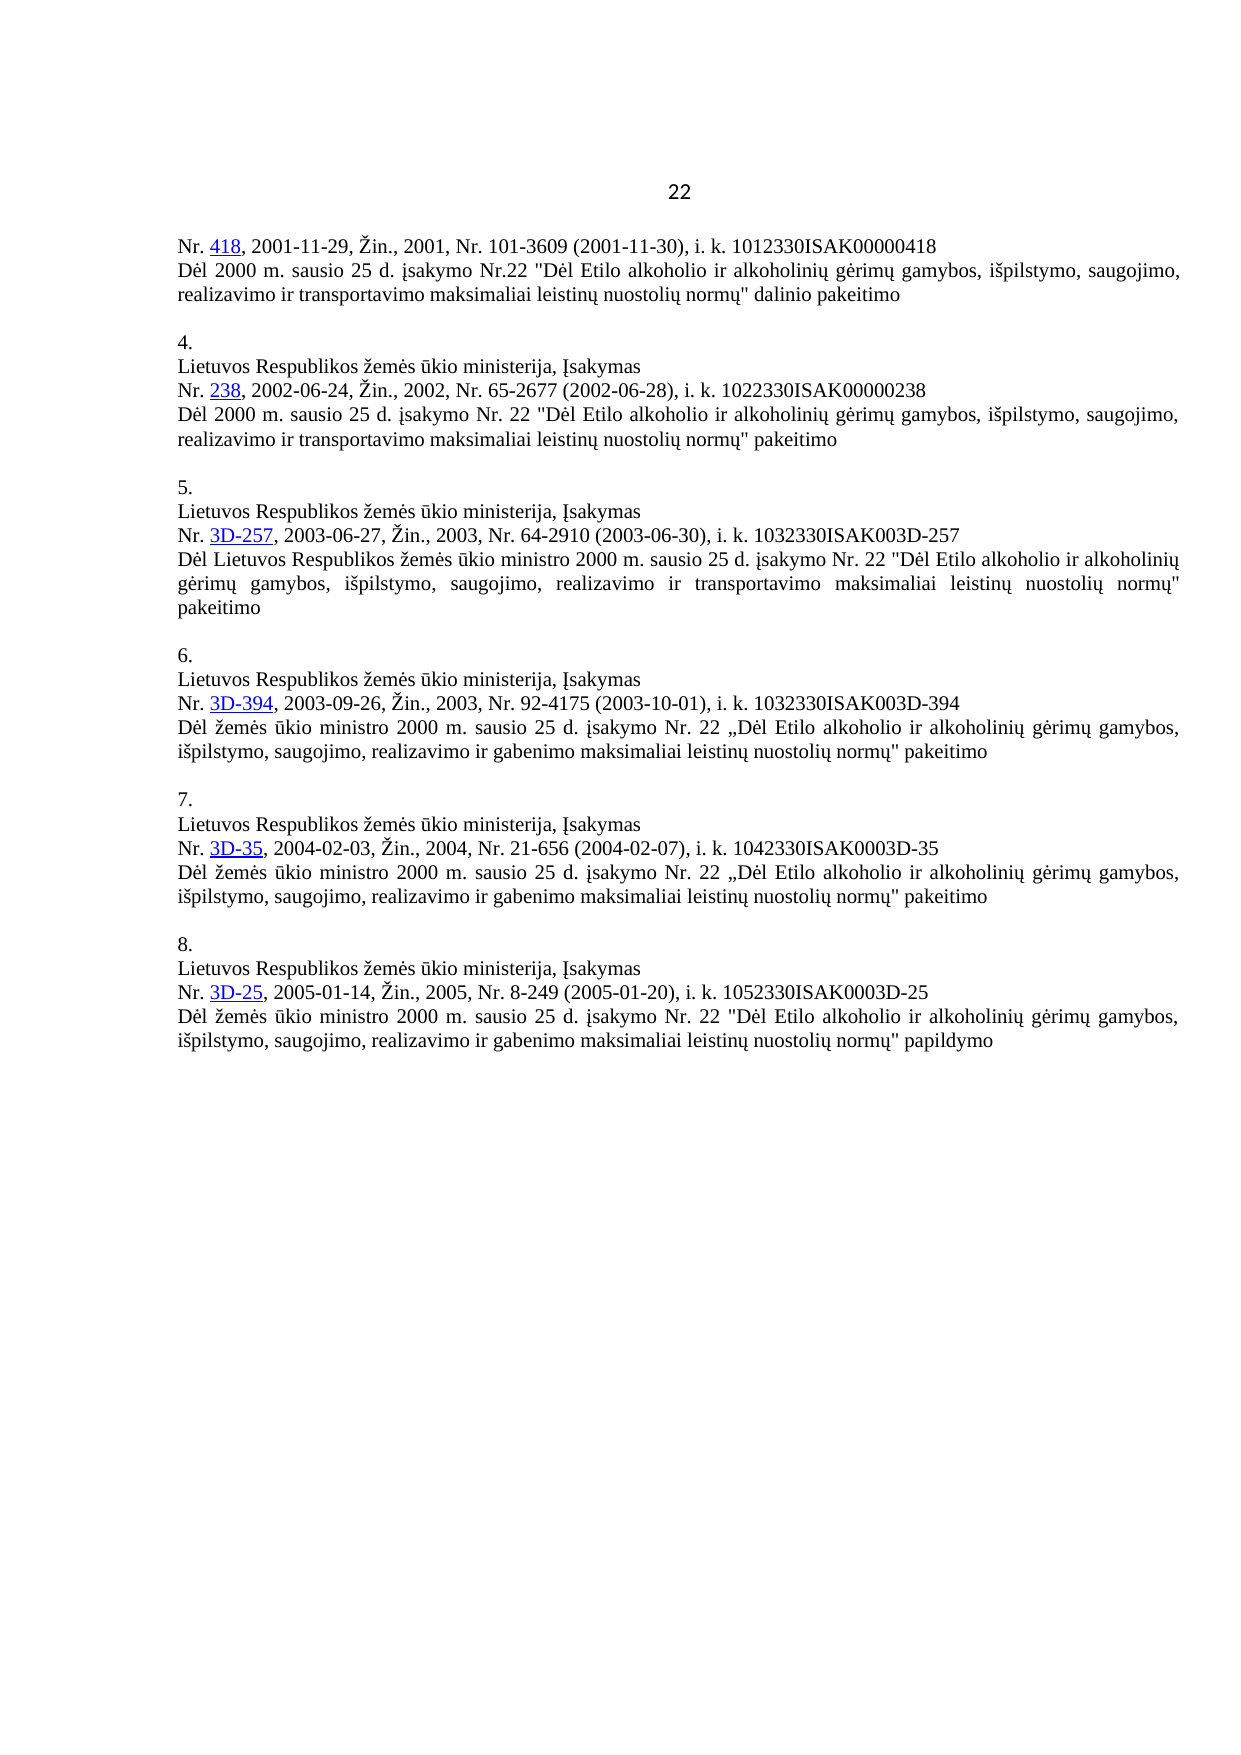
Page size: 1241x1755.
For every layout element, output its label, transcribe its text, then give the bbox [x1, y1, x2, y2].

text Lietuvos Respublikos žemės ūkio ministerija, Įsakymas [177, 354, 1181, 378]
text Lietuvos Respublikos žemės ūkio ministerija, Įsakymas [177, 811, 1181, 836]
text Nr. 3D-25, 2005-01-14, Žin., 2005, Nr. 8-249 (2005-01-20), i. k. 1052330ISAK0003D-25 [177, 980, 1181, 1004]
text Nr. 3D-257, 2003-06-27, Žin., 2003, Nr. 64-2910 (2003-06-30), i. k. 1032330ISAK003D-257 [177, 523, 1181, 547]
text Nr. 238, 2002-06-24, Žin., 2002, Nr. 65-2677 (2002-06-28), i. k. 1022330ISAK00000238 [177, 378, 1181, 402]
text Nr. 3D-394, 2003-09-26, Žin., 2003, Nr. 92-4175 (2003-10-01), i. k. 1032330ISAK003D-394 [177, 691, 1181, 715]
text Lietuvos Respublikos žemės ūkio ministerija, Įsakymas [177, 499, 1181, 523]
text 8. [177, 932, 1181, 956]
text Dėl Lietuvos Respublikos žemės ūkio ministro 2000 m. sausio 25 d. įsakymo Nr. 22 "Dėl Etilo alkoholio ir alkoholinių gėrimų gamybos, išpilstymo, saugojimo, realizavimo ir transportavimo maksimaliai leistinų nuostolių normų" pakeitimo [177, 547, 1181, 619]
text Nr. 3D-35, 2004-02-03, Žin., 2004, Nr. 21-656 (2004-02-07), i. k. 1042330ISAK0003D-35 [177, 836, 1181, 859]
text Lietuvos Respublikos žemės ūkio ministerija, Įsakymas [177, 956, 1181, 980]
text Dėl žemės ūkio ministro 2000 m. sausio 25 d. įsakymo Nr. 22 "Dėl Etilo alkoholio ir alkoholinių gėrimų gamybos, išpilstymo, saugojimo, realizavimo ir gabenimo maksimaliai leistinų nuostolių normų" papildymo [177, 1004, 1181, 1052]
text 4. [177, 330, 1181, 354]
text Dėl žemės ūkio ministro 2000 m. sausio 25 d. įsakymo Nr. 22 „Dėl Etilo alkoholio ir alkoholinių gėrimų gamybos, išpilstymo, saugojimo, realizavimo ir gabenimo maksimaliai leistinų nuostolių normų" pakeitimo [177, 859, 1181, 908]
text Dėl 2000 m. sausio 25 d. įsakymo Nr. 22 "Dėl Etilo alkoholio ir alkoholinių gėrimų gamybos, išpilstymo, saugojimo, realizavimo ir transportavimo maksimaliai leistinų nuostolių normų" pakeitimo [177, 402, 1181, 451]
text 6. [177, 643, 1181, 667]
text Dėl žemės ūkio ministro 2000 m. sausio 25 d. įsakymo Nr. 22 „Dėl Etilo alkoholio ir alkoholinių gėrimų gamybos, išpilstymo, saugojimo, realizavimo ir gabenimo maksimaliai leistinų nuostolių normų" pakeitimo [177, 715, 1181, 763]
text Nr. 418, 2001-11-29, Žin., 2001, Nr. 101-3609 (2001-11-30), i. k. 1012330ISAK00000418 [177, 234, 1181, 258]
text 7. [177, 787, 1181, 811]
text Lietuvos Respublikos žemės ūkio ministerija, Įsakymas [177, 667, 1181, 691]
text 5. [177, 474, 1181, 499]
text Dėl 2000 m. sausio 25 d. įsakymo Nr.22 "Dėl Etilo alkoholio ir alkoholinių gėrimų gamybos, išpilstymo, saugojimo, realizavimo ir transportavimo maksimaliai leistinų nuostolių normų" dalinio pakeitimo [177, 258, 1181, 306]
